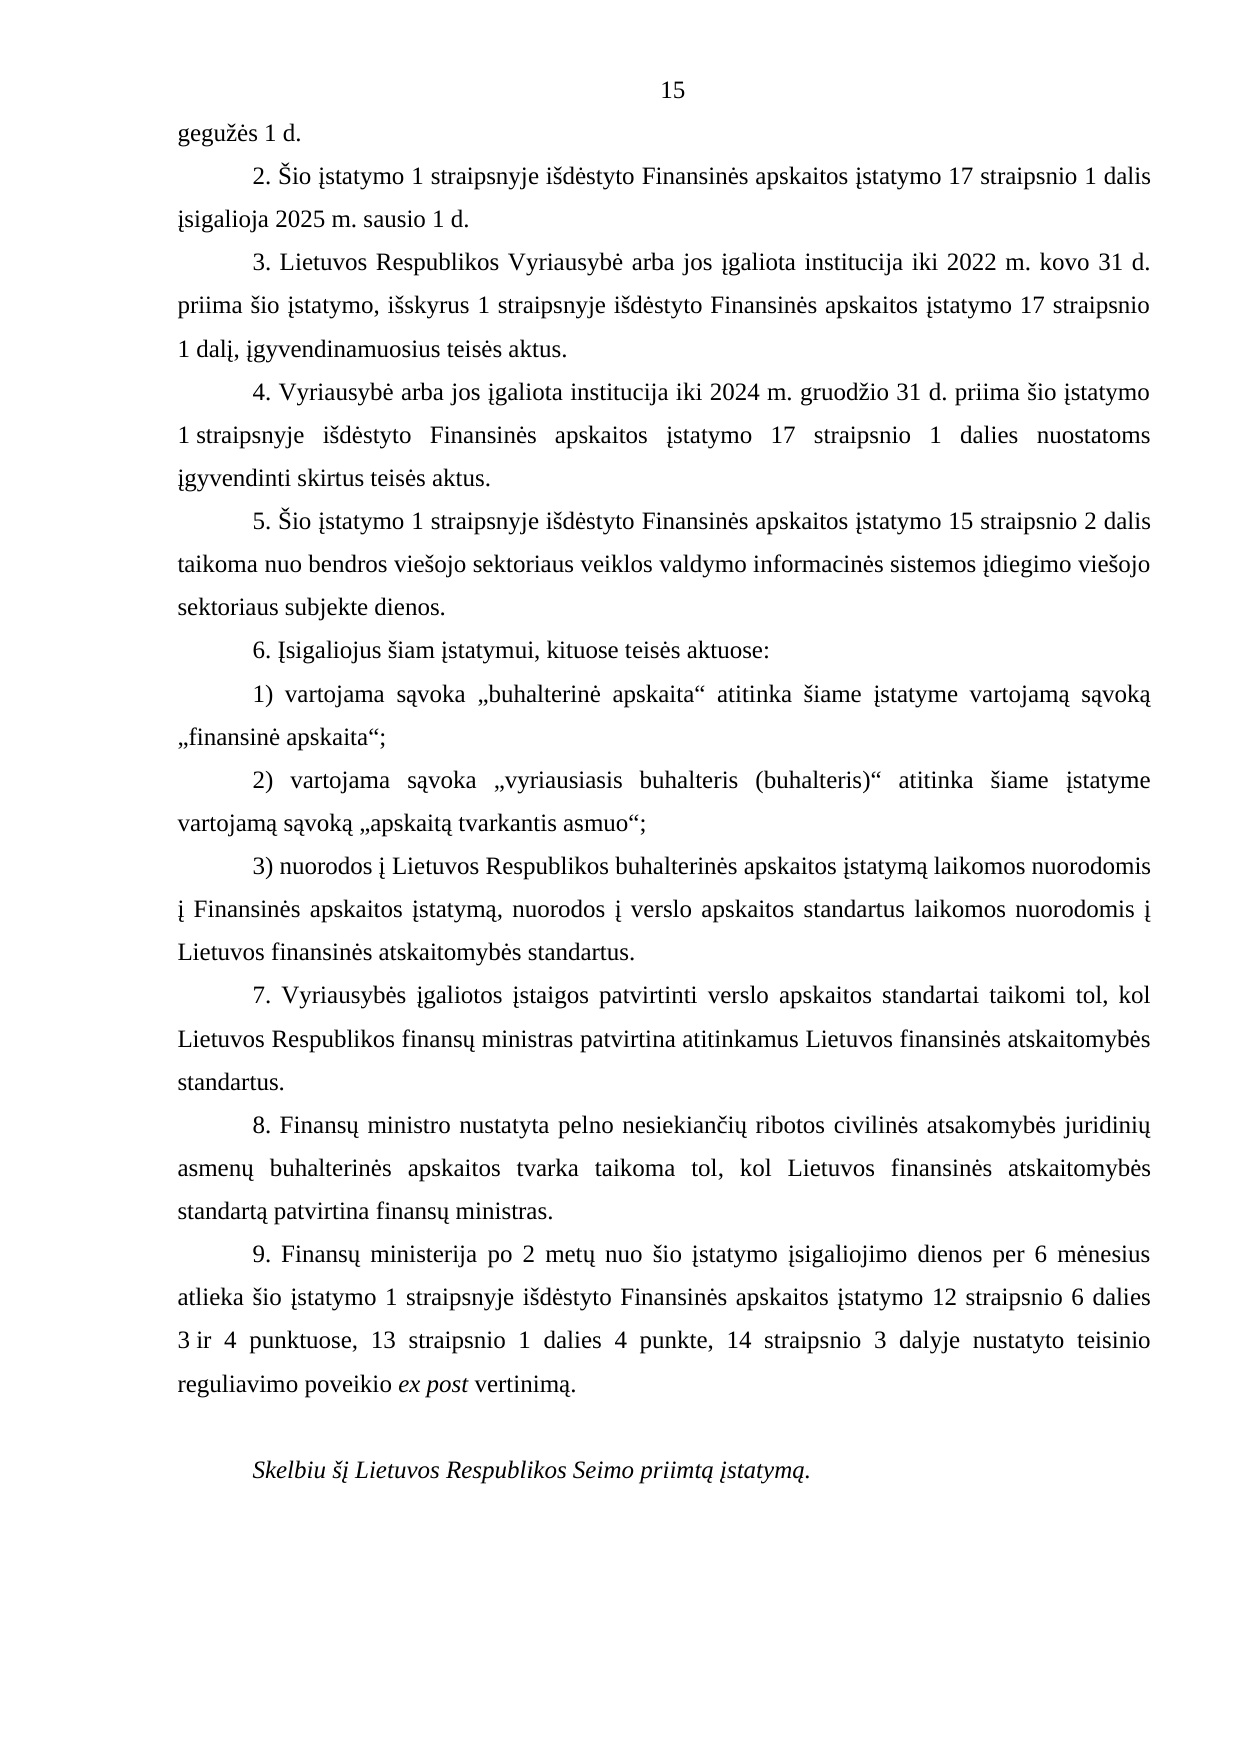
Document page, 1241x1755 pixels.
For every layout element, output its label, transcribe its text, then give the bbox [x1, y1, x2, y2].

text 9. Finansų ministerija po 2 metų nuo šio įstatymo įsigaliojimo dienos per 6 mėnesius atlieka šio įstatymo 1 straipsnyje išdėstyto Finansinės apskaitos įstatymo 12 straipsnio 6 dalies 3 ir 4 punktuose, 13 straipsnio 1 dalies 4 punkte, 14 straipsnio 3 dalyje nustatyto teisinio reguliavimo poveikio ex post vertinimą. [177, 1239, 1152, 1397]
text 8. Finansų ministro nustatyta pelno nesiekiančių ribotos civilinės atsakomybės juridinių asmenų buhalterinės apskaitos tvarka taikoma tol, kol Lietuvos finansinės atskaitomybės standartą patvirtina finansų ministras. [177, 1110, 1152, 1225]
text 6. Įsigaliojus šiam įstatymui, kituose teisės aktuose: [177, 636, 1152, 664]
text Skelbiu šį Lietuvos Respublikos Seimo priimtą įstatymą. [177, 1455, 1152, 1484]
text 1) vartojama sąvoka „buhalterinė apskaita“ atitinka šiame įstatyme vartojamą sąvoką „finansinė apskaita“; [177, 679, 1152, 751]
text 5. Šio įstatymo 1 straipsnyje išdėstyto Finansinės apskaitos įstatymo 15 straipsnio 2 dalis taikoma nuo bendros viešojo sektoriaus veiklos valdymo informacinės sistemos įdiegimo viešojo sektoriaus subjekte dienos. [177, 506, 1152, 621]
text 7. Vyriausybės įgaliotos įstaigos patvirtinti verslo apskaitos standartai taikomi tol, kol Lietuvos Respublikos finansų ministras patvirtina atitinkamus Lietuvos finansinės atskaitomybės standartus. [177, 981, 1152, 1096]
text gegužės 1 d. [177, 118, 1152, 147]
text 2. Šio įstatymo 1 straipsnyje išdėstyto Finansinės apskaitos įstatymo 17 straipsnio 1 dalis įsigalioja 2025 m. sausio 1 d. [177, 161, 1152, 233]
text 2) vartojama sąvoka „vyriausiasis buhalteris (buhalteris)“ atitinka šiame įstatyme vartojamą sąvoką „apskaitą tvarkantis asmuo“; [177, 765, 1152, 837]
text 3. Lietuvos Respublikos Vyriausybė arba jos įgaliota institucija iki 2022 m. kovo 31 d. priima šio įstatymo, išskyrus 1 straipsnyje išdėstyto Finansinės apskaitos įstatymo 17 straipsnio 1 dalį, įgyvendinamuosius teisės aktus. [177, 247, 1152, 362]
text 4. Vyriausybė arba jos įgaliota institucija iki 2024 m. gruodžio 31 d. priima šio įstatymo 1 straipsnyje išdėstyto Finansinės apskaitos įstatymo 17 straipsnio 1 dalies nuostatoms įgyvendinti skirtus teisės aktus. [177, 377, 1152, 492]
text 3) nuorodos į Lietuvos Respublikos buhalterinės apskaitos įstatymą laikomos nuorodomis į Finansinės apskaitos įstatymą, nuorodos į verslo apskaitos standartus laikomos nuorodomis į Lietuvos finansinės atskaitomybės standartus. [177, 851, 1152, 966]
